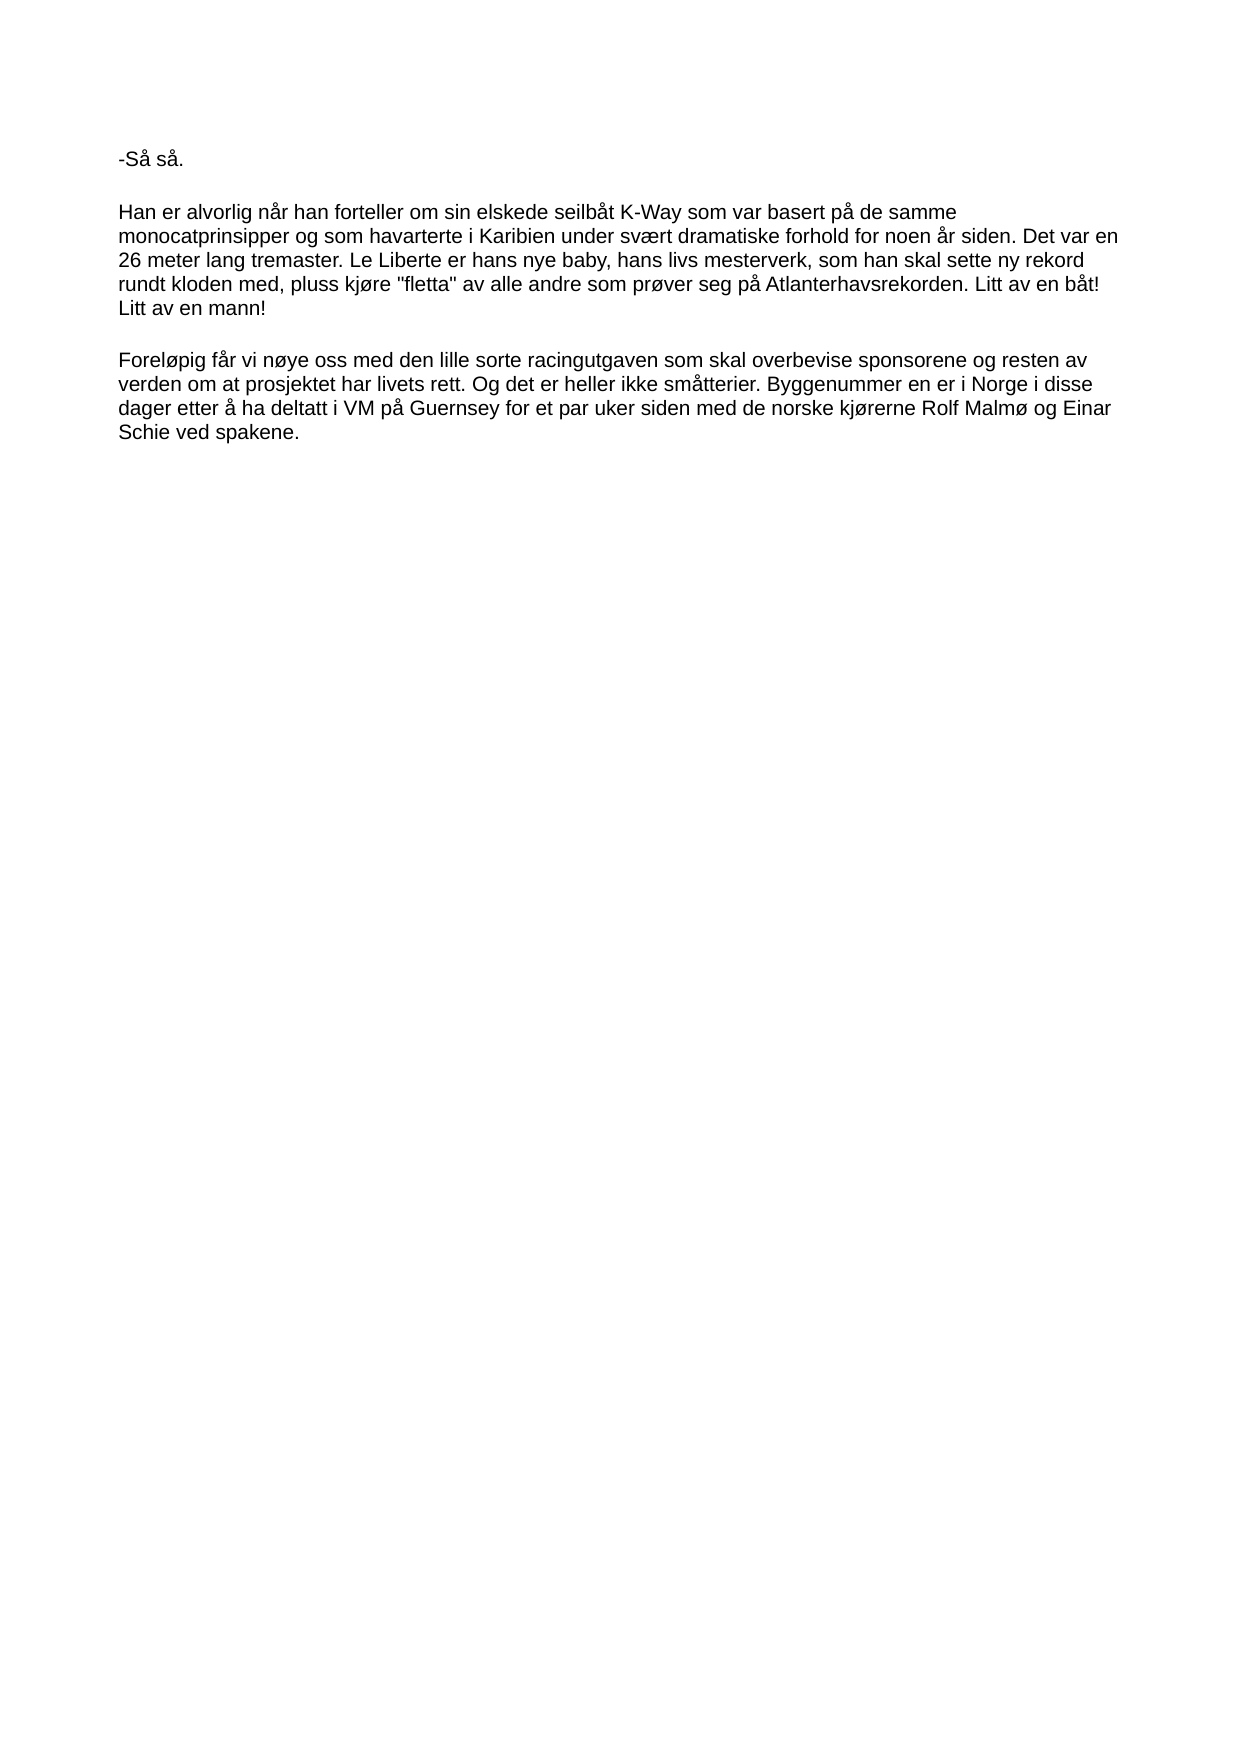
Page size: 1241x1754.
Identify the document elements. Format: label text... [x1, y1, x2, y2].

text -Så så. Han er alvorlig når han forteller om sin elskede seilbåt K-Way som var basert på de samme monocatprinsipper og som havarterte i Karibien under svært dramatiske forhold for noen år siden. Det var en 26 meter lang tremaster. Le Liberte er hans nye baby, hans livs mesterverk, som han skal sette ny rekord rundt kloden med, pluss kjøre "fletta" av alle andre som prøver seg på Atlanterhavsrekorden. Litt av en båt! Litt av en mann! Foreløpig får vi nøye oss med den lille sorte racingutgaven som skal overbevise sponsorene og resten av verden om at prosjektet har livets rett. Og det er heller ikke småtterier. Byggenummer en er i Norge i disse dager etter å ha deltatt i VM på Guernsey for et par uker siden med de norske kjørerne Rolf Malmø og Einar Schie ved spakene. [118, 118, 1122, 444]
